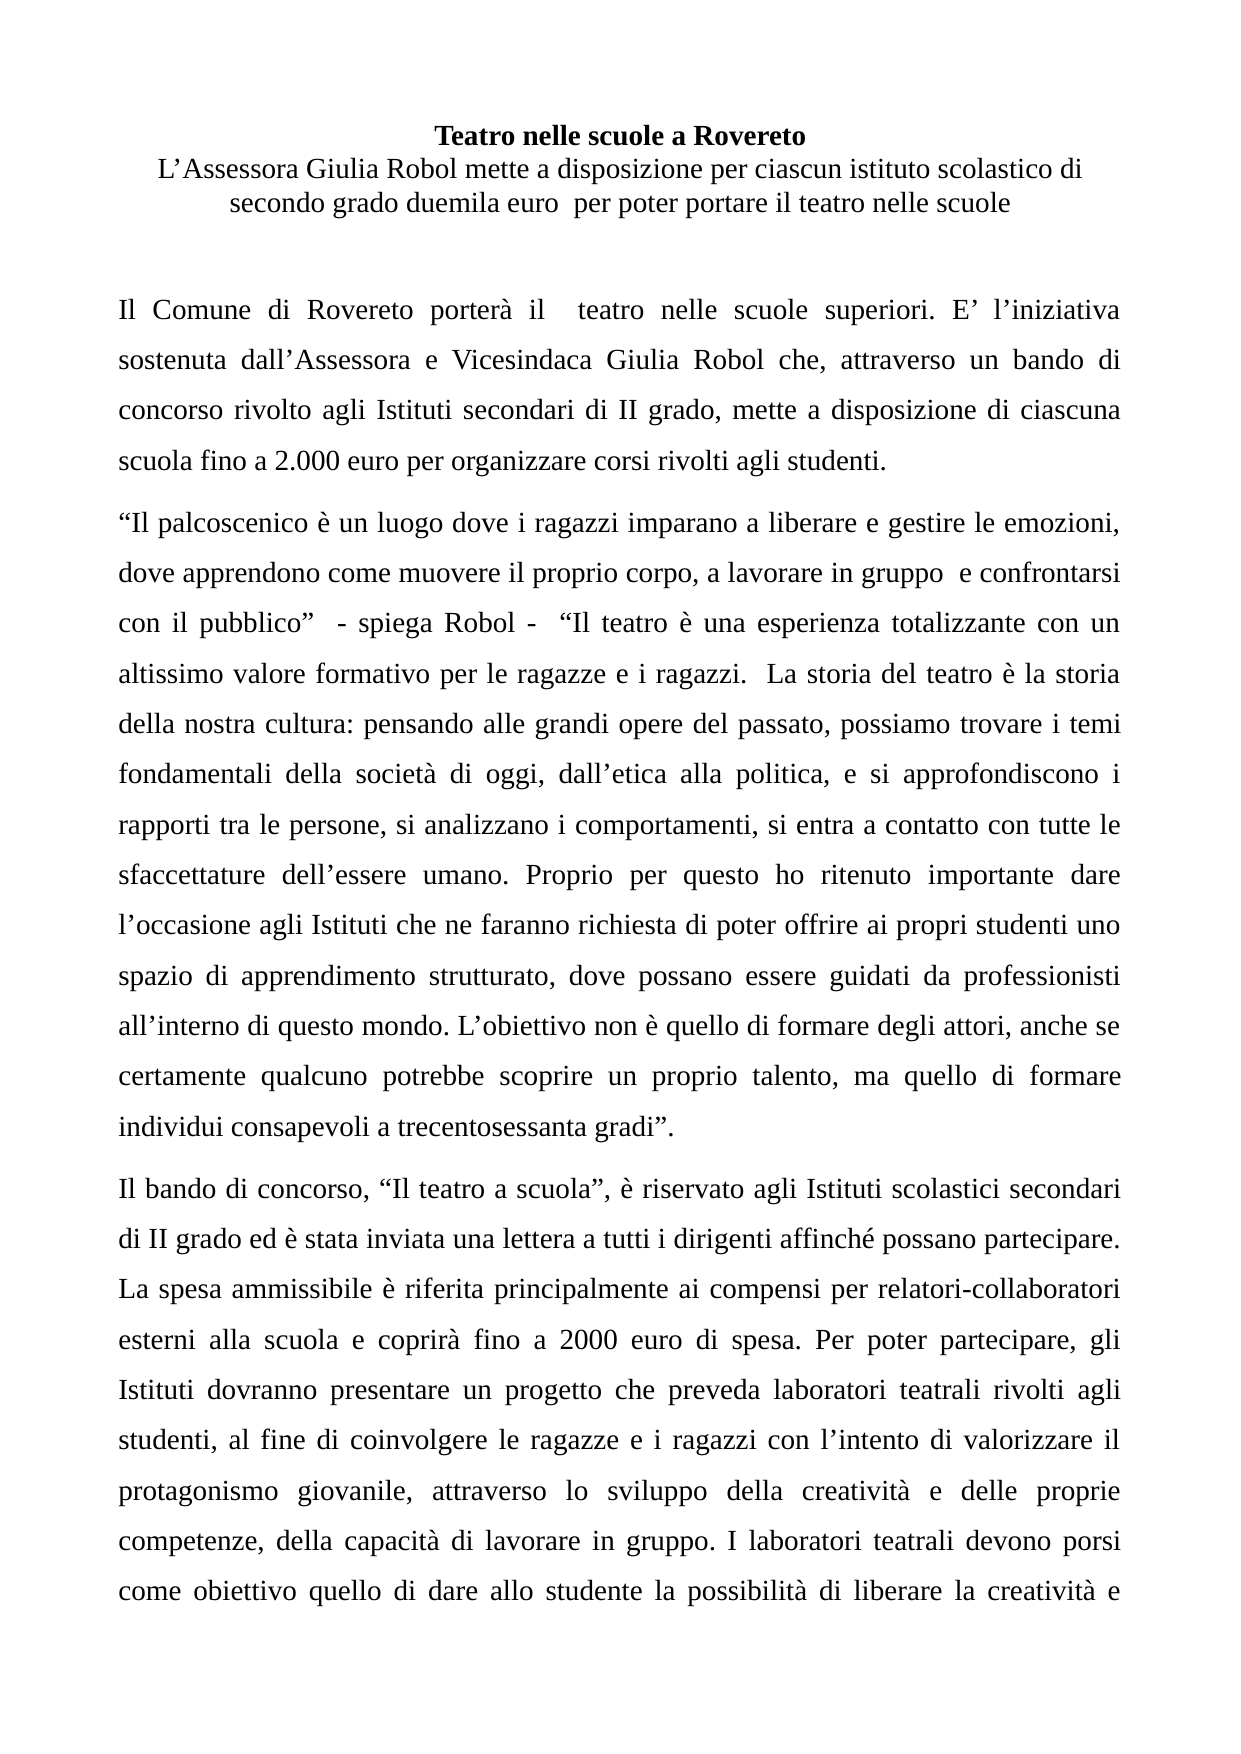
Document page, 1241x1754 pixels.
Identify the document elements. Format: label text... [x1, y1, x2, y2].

text Teatro nelle scuole a Rovereto [118, 118, 1122, 152]
text Il Comune di Rovereto porterà il teatro nelle scuole superiori. E’ l’iniziativa sostenuta dall’Assessora e Vicesindaca Giulia Robol che, attraverso un bando di concorso rivolto agli Istituti secondari di II grado, mette a disposizione di ciascuna scuola fino a 2.000 euro per organizzare corsi rivolti agli studenti. [118, 292, 1122, 476]
text “Il palcoscenico è un luogo dove i ragazzi imparano a liberare e gestire le emozioni, dove apprendono come muovere il proprio corpo, a lavorare in gruppo e confrontarsi con il pubblico” - spiega Robol - “Il teatro è una esperienza totalizzante con un altissimo valore formativo per le ragazze e i ragazzi. La storia del teatro è la storia della nostra cultura: pensando alle grandi opere del passato, possiamo trovare i temi fondamentali della società di oggi, dall’etica alla politica, e si approfondiscono i rapporti tra le persone, si analizzano i comportamenti, si entra a contatto con tutte le sfaccettature dell’essere umano. Proprio per questo ho ritenuto importante dare l’occasione agli Istituti che ne faranno richiesta di poter offrire ai propri studenti uno spazio di apprendimento strutturato, dove possano essere guidati da professionisti all’interno di questo mondo. L’obiettivo non è quello di formare degli attori, anche se certamente qualcuno potrebbe scoprire un proprio talento, ma quello di formare individui consapevoli a trecentosessanta gradi”. [118, 505, 1122, 1142]
text Il bando di concorso, “Il teatro a scuola”, è riservato agli Istituti scolastici secondari di II grado ed è stata inviata una lettera a tutti i dirigenti affinché possano partecipare. La spesa ammissibile è riferita principalmente ai compensi per relatori-collaboratori esterni alla scuola e coprirà fino a 2000 euro di spesa. Per poter partecipare, gli Istituti dovranno presentare un progetto che preveda laboratori teatrali rivolti agli studenti, al fine di coinvolgere le ragazze e i ragazzi con l’intento di valorizzare il protagonismo giovanile, attraverso lo sviluppo della creatività e delle proprie competenze, della capacità di lavorare in gruppo. I laboratori teatrali devono porsi come obiettivo quello di dare allo studente la possibilità di liberare la creatività e [118, 1171, 1122, 1607]
text L’Assessora Giulia Robol mette a disposizione per ciascun istituto scolastico di secondo grado duemila euro per poter portare il teatro nelle scuole [118, 152, 1122, 219]
